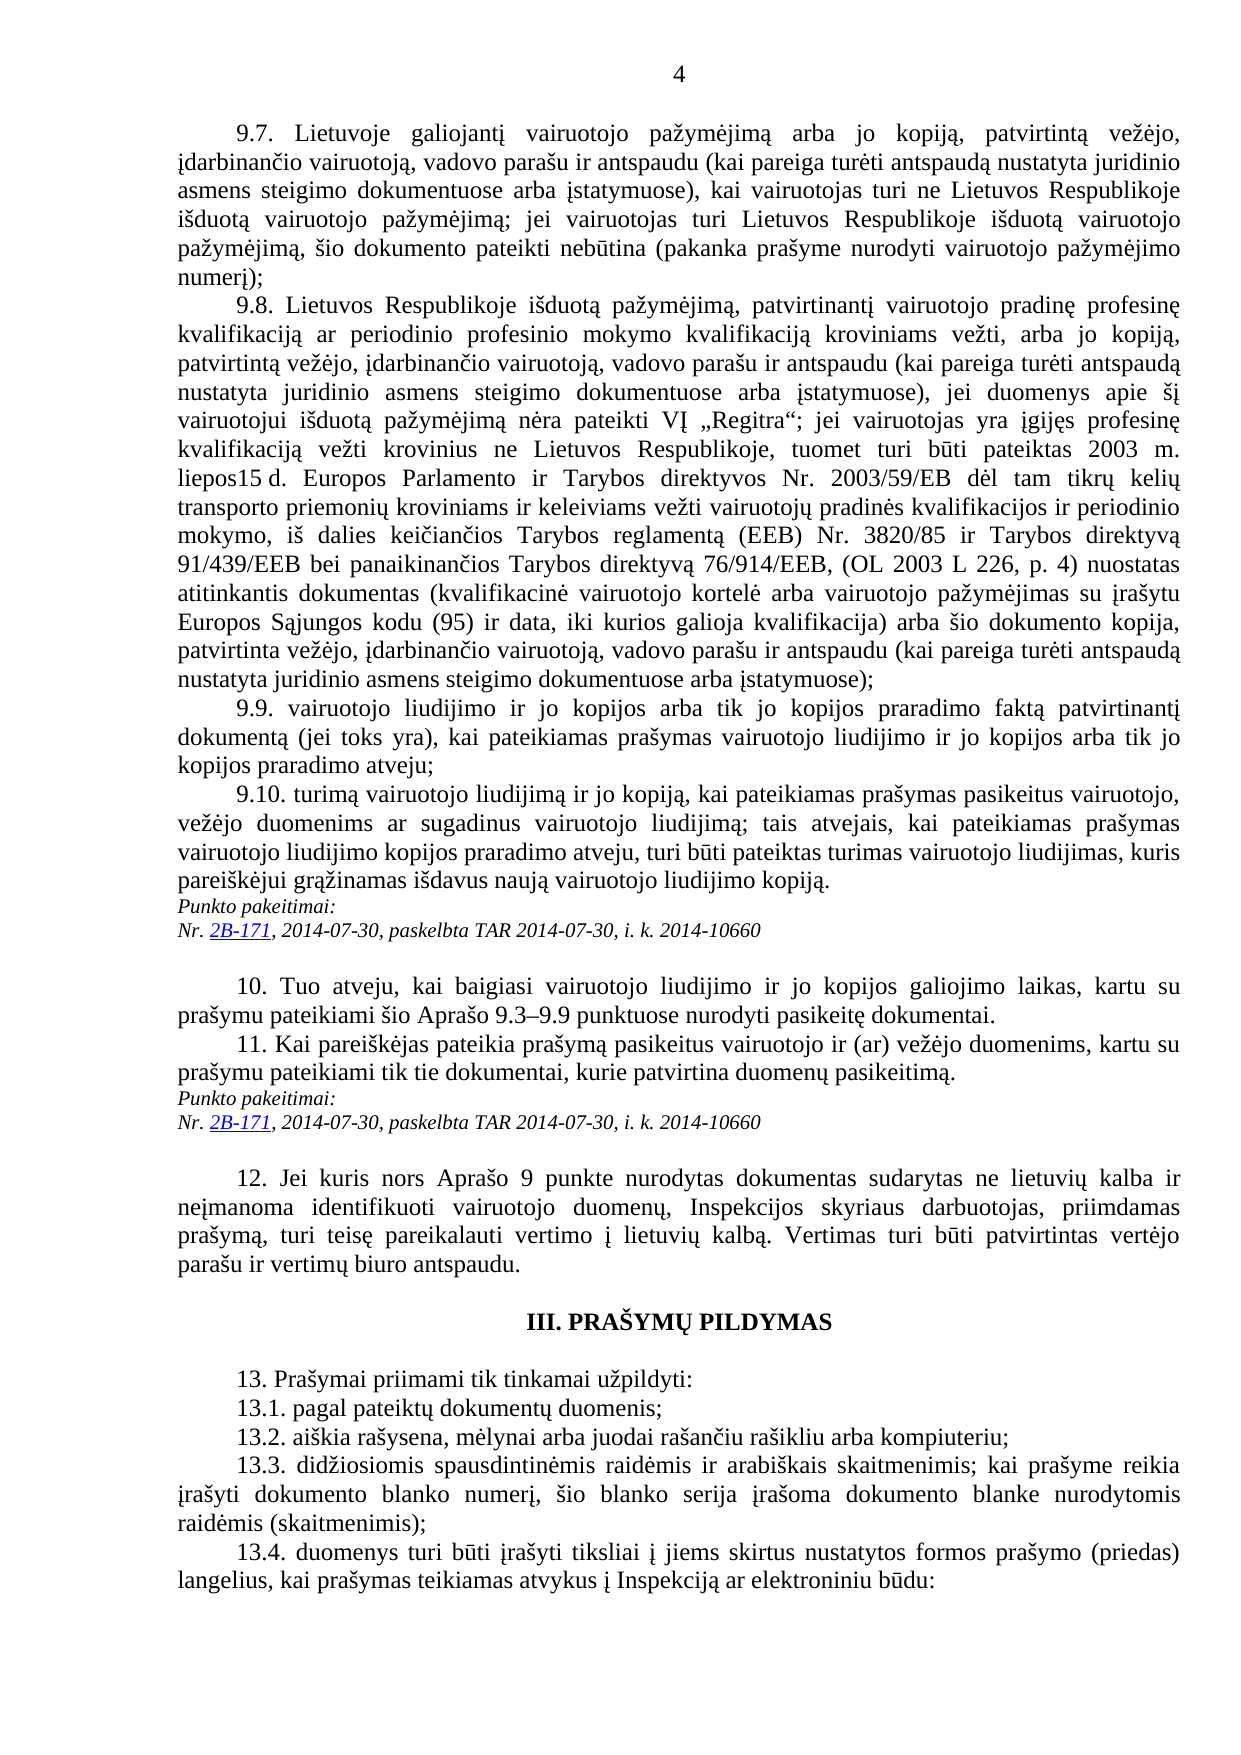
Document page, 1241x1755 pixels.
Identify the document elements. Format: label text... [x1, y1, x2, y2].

text Punkto pakeitimai: [177, 894, 1181, 918]
text 13.3. didžiosiomis spausdintinėmis raidėmis ir arabiškais skaitmenimis; kai prašyme reikia įrašyti dokumento blanko numerį, šio blanko serija įrašoma dokumento blanke nurodytomis raidėmis (skaitmenimis); [177, 1451, 1181, 1537]
text 13. Prašymai priimami tik tinkamai užpildyti: [177, 1364, 1181, 1393]
text 13.1. pagal pateiktų dokumentų duomenis; [177, 1393, 1181, 1422]
text Punkto pakeitimai: [177, 1086, 1181, 1110]
text 9.7. Lietuvoje galiojantį vairuotojo pažymėjimą arba jo kopiją, patvirtintą vežėjo, įdarbinančio vairuotoją, vadovo parašu ir antspaudu (kai pareiga turėti antspaudą nustatyta juridinio asmens steigimo dokumentuose arba įstatymuose), kai vairuotojas turi ne Lietuvos Respublikoje išduotą vairuotojo pažymėjimą; jei vairuotojas turi Lietuvos Respublikoje išduotą vairuotojo pažymėjimą, šio dokumento pateikti nebūtina (pakanka prašyme nurodyti vairuotojo pažymėjimo numerį); [177, 118, 1181, 291]
text 12. Jei kuris nors Aprašo 9 punkte nurodytas dokumentas sudarytas ne lietuvių kalba ir neįmanoma identifikuoti vairuotojo duomenų, Inspekcijos skyriaus darbuotojas, priimdamas prašymą, turi teisę pareikalauti vertimo į lietuvių kalbą. Vertimas turi būti patvirtintas vertėjo parašu ir vertimų biuro antspaudu. [177, 1163, 1181, 1278]
text 9.8. Lietuvos Respublikoje išduotą pažymėjimą, patvirtinantį vairuotojo pradinę profesinę kvalifikaciją ar periodinio profesinio mokymo kvalifikaciją kroviniams vežti, arba jo kopiją, patvirtintą vežėjo, įdarbinančio vairuotoją, vadovo parašu ir antspaudu (kai pareiga turėti antspaudą nustatyta juridinio asmens steigimo dokumentuose arba įstatymuose), jei duomenys apie šį vairuotojui išduotą pažymėjimą nėra pateikti VĮ „Regitra“; jei vairuotojas yra įgijęs profesinę kvalifikaciją vežti krovinius ne Lietuvos Respublikoje, tuomet turi būti pateiktas 2003 m. liepos15 d. Europos Parlamento ir Tarybos direktyvos Nr. 2003/59/EB dėl tam tikrų kelių transporto priemonių kroviniams ir keleiviams vežti vairuotojų pradinės kvalifikacijos ir periodinio mokymo, iš dalies keičiančios Tarybos reglamentą (EEB) Nr. 3820/85 ir Tarybos direktyvą 91/439/EEB bei panaikinančios Tarybos direktyvą 76/914/EEB, (OL 2003 L 226, p. 4) nuostatas atitinkantis dokumentas (kvalifikacinė vairuotojo kortelė arba vairuotojo pažymėjimas su įrašytu Europos Sąjungos kodu (95) ir data, iki kurios galioja kvalifikacija) arba šio dokumento kopija, patvirtinta vežėjo, įdarbinančio vairuotoją, vadovo parašu ir antspaudu (kai pareiga turėti antspaudą nustatyta juridinio asmens steigimo dokumentuose arba įstatymuose); [177, 291, 1181, 693]
text 13.4. duomenys turi būti įrašyti tiksliai į jiems skirtus nustatytos formos prašymo (priedas) langelius, kai prašymas teikiamas atvykus į Inspekciją ar elektroniniu būdu: [177, 1537, 1181, 1594]
text Nr. 2B-171, 2014-07-30, paskelbta TAR 2014-07-30, i. k. 2014-10660 [177, 1110, 1181, 1134]
text 13.2. aiškia rašysena, mėlynai arba juodai rašančiu rašikliu arba kompiuteriu; [177, 1422, 1181, 1451]
text 11. Kai pareiškėjas pateikia prašymą pasikeitus vairuotojo ir (ar) vežėjo duomenims, kartu su prašymu pateikiami tik tie dokumentai, kurie patvirtina duomenų pasikeitimą. [177, 1029, 1181, 1086]
text 9.9. vairuotojo liudijimo ir jo kopijos arba tik jo kopijos praradimo faktą patvirtinantį dokumentą (jei toks yra), kai pateikiamas prašymas vairuotojo liudijimo ir jo kopijos arba tik jo kopijos praradimo atveju; [177, 693, 1181, 779]
text III. PRAŠYMŲ PILDYMAS [177, 1307, 1181, 1336]
text 10. Tuo atveju, kai baigiasi vairuotojo liudijimo ir jo kopijos galiojimo laikas, kartu su prašymu pateikiami šio Aprašo 9.3–9.9 punktuose nurodyti pasikeitę dokumentai. [177, 971, 1181, 1029]
text Nr. 2B-171, 2014-07-30, paskelbta TAR 2014-07-30, i. k. 2014-10660 [177, 918, 1181, 942]
text 9.10. turimą vairuotojo liudijimą ir jo kopiją, kai pateikiamas prašymas pasikeitus vairuotojo, vežėjo duomenims ar sugadinus vairuotojo liudijimą; tais atvejais, kai pateikiamas prašymas vairuotojo liudijimo kopijos praradimo atveju, turi būti pateiktas turimas vairuotojo liudijimas, kuris pareiškėjui grąžinamas išdavus naują vairuotojo liudijimo kopiją. [177, 779, 1181, 894]
